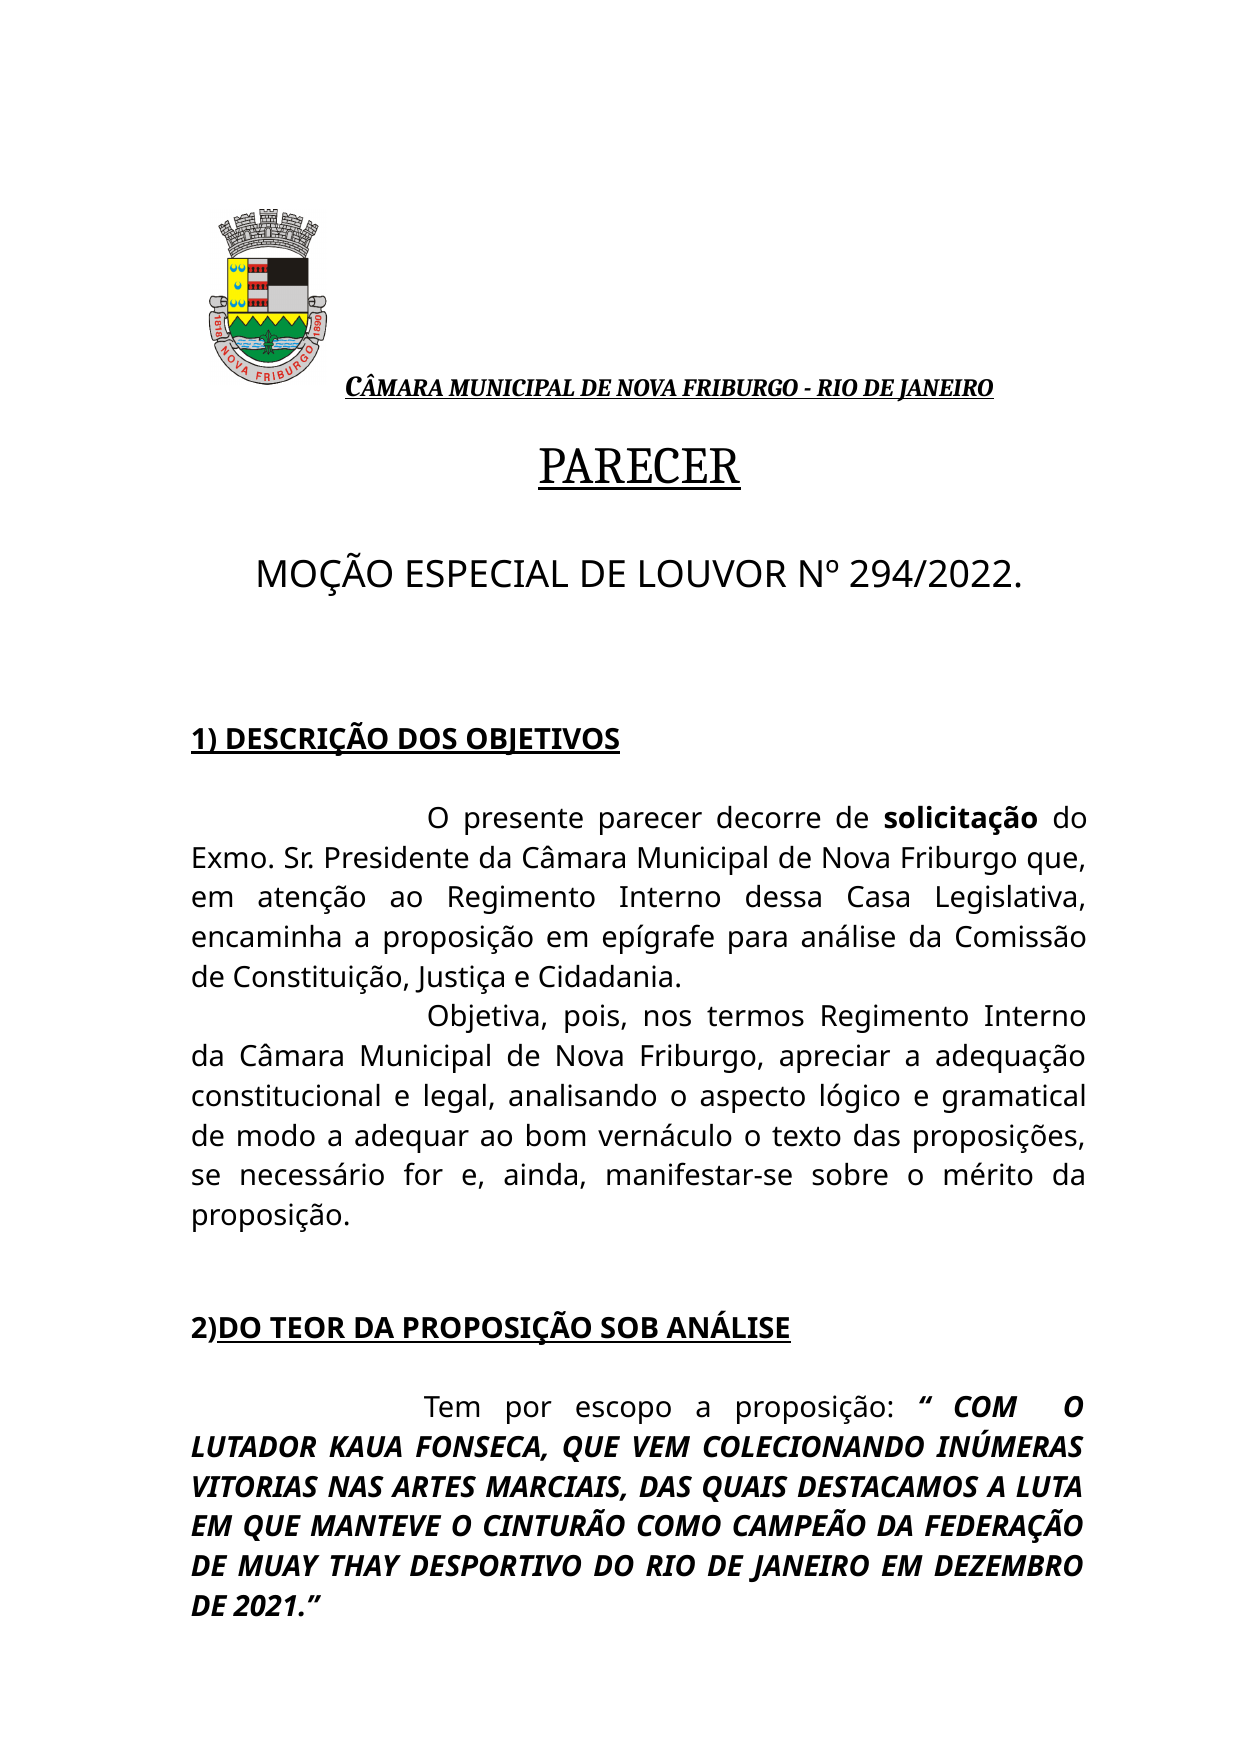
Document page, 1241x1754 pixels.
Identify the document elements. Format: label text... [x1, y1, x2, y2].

text MOÇÃO ESPECIAL DE LOUVOR Nº 294/2022. [191, 548, 1087, 599]
text CÂMARA MUNICIPAL DE NOVA FRIBURGO - RIO DE JANEIRO [191, 198, 1087, 403]
text Tem por escopo a proposição: “ COM O LUTADOR KAUA FONSECA, QUE VEM COLECIONANDO INÚMERAS VITORIAS NAS ARTES MARCIAIS, DAS QUAIS DESTACAMOS A LUTA EM QUE MANTEVE O CINTURÃO COMO CAMPEÃO DA FEDERAÇÃO DE MUAY THAY DESPORTIVO DO RIO DE JANEIRO EM DEZEMBRO DE 2021.” [191, 1386, 1087, 1624]
text PARECER [191, 437, 1087, 497]
list DO TEOR DA PROPOSIÇÃO SOB ANÁLISE [191, 1307, 1087, 1347]
text O presente parecer decorre de solicitação do Exmo. Sr. Presidente da Câmara Municipal de Nova Friburgo que, em atenção ao Regimento Interno dessa Casa Legislativa, encaminha a proposição em epígrafe para análise da Comissão de Constituição, Justiça e Cidadania. [191, 797, 1087, 996]
text 1) DESCRIÇÃO DOS OBJETIVOS [191, 718, 1087, 758]
text Objetiva, pois, nos termos Regimento Interno da Câmara Municipal de Nova Friburgo, apreciar a adequação constitucional e legal, analisando o aspecto lógico e gramatical de modo a adequar ao bom vernáculo o texto das proposições, se necessário for e, ainda, manifestar-se sobre o mérito da proposição. [191, 996, 1087, 1234]
